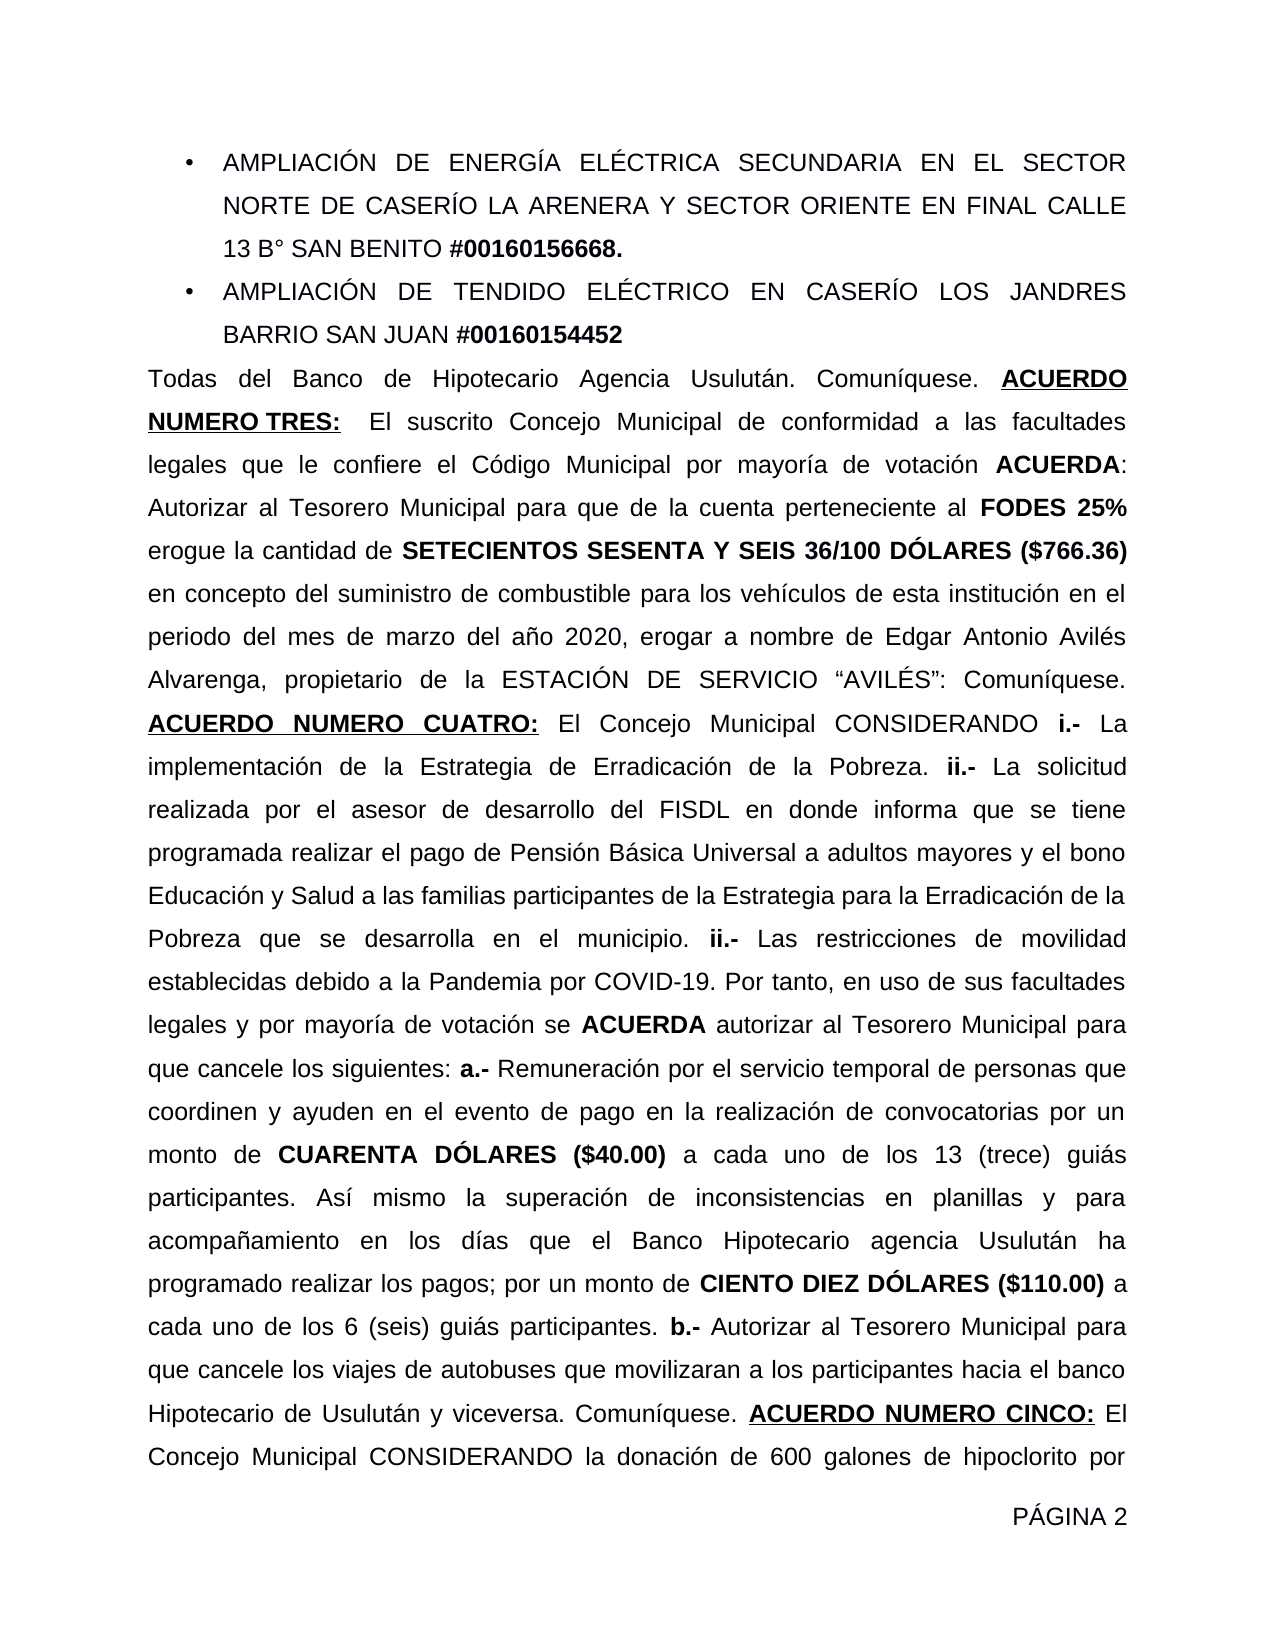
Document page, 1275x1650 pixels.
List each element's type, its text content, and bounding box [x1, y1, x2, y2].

list AMPLIACIÓN DE TENDIDO ELÉCTRICO EN CASERÍO LOS JANDRES BARRIO SAN JUAN #00160154452 [185, 277, 1127, 349]
text Todas del Banco de Hipotecario Agencia Usulután. Comuníquese. ACUERDO NUMERO TRES: El suscrito Concejo Municipal de conformidad a las facultades legales que le confiere el Código Municipal por mayoría de votación ACUERDA: Autorizar al Tesorero Municipal para que de la cuenta perteneciente al FODES 25% erogue la cantidad de SETECIENTOS SESENTA Y SEIS 36/100 DÓLARES ($766.36) en concepto del suministro de combustible para los vehículos de esta institución en el periodo del mes de marzo del año 2020, erogar a nombre de Edgar Antonio Avilés Alvarenga, propietario de la ESTACIÓN DE SERVICIO “AVILÉS”: Comuníquese. ACUERDO NUMERO CUATRO: El Concejo Municipal CONSIDERANDO i.- La implementación de la Estrategia de Erradicación de la Pobreza. ii.- La solicitud realizada por el asesor de desarrollo del FISDL en donde informa que se tiene programada realizar el pago de Pensión Básica Universal a adultos mayores y el bono Educación y Salud a las familias participantes de la Estrategia para la Erradicación de la Pobreza que se desarrolla en el municipio. ii.- Las restricciones de movilidad establecidas debido a la Pandemia por COVID-19. Por tanto, en uso de sus facultades legales y por mayoría de votación se ACUERDA autorizar al Tesorero Municipal para que cancele los siguientes: a.- Remuneración por el servicio temporal de personas que coordinen y ayuden en el evento de pago en la realización de convocatorias por un monto de CUARENTA DÓLARES ($40.00) a cada uno de los 13 (trece) guiás participantes. Así mismo la superación de inconsistencias en planillas y para acompañamiento en los días que el Banco Hipotecario agencia Usulután ha programado realizar los pagos; por un monto de CIENTO DIEZ DÓLARES ($110.00) a cada uno de los 6 (seis) guiás participantes. b.- Autorizar al Tesorero Municipal para que cancele los viajes de autobuses que movilizaran a los participantes hacia el banco Hipotecario de Usulután y viceversa. Comuníquese. ACUERDO NUMERO CINCO: El Concejo Municipal CONSIDERANDO la donación de 600 galones de hipoclorito por [148, 363, 1127, 1470]
list AMPLIACIÓN DE ENERGÍA ELÉCTRICA SECUNDARIA EN EL SECTOR NORTE DE CASERÍO LA ARENERA Y SECTOR ORIENTE EN FINAL CALLE 13 B° SAN BENITO #00160156668. [185, 148, 1127, 263]
